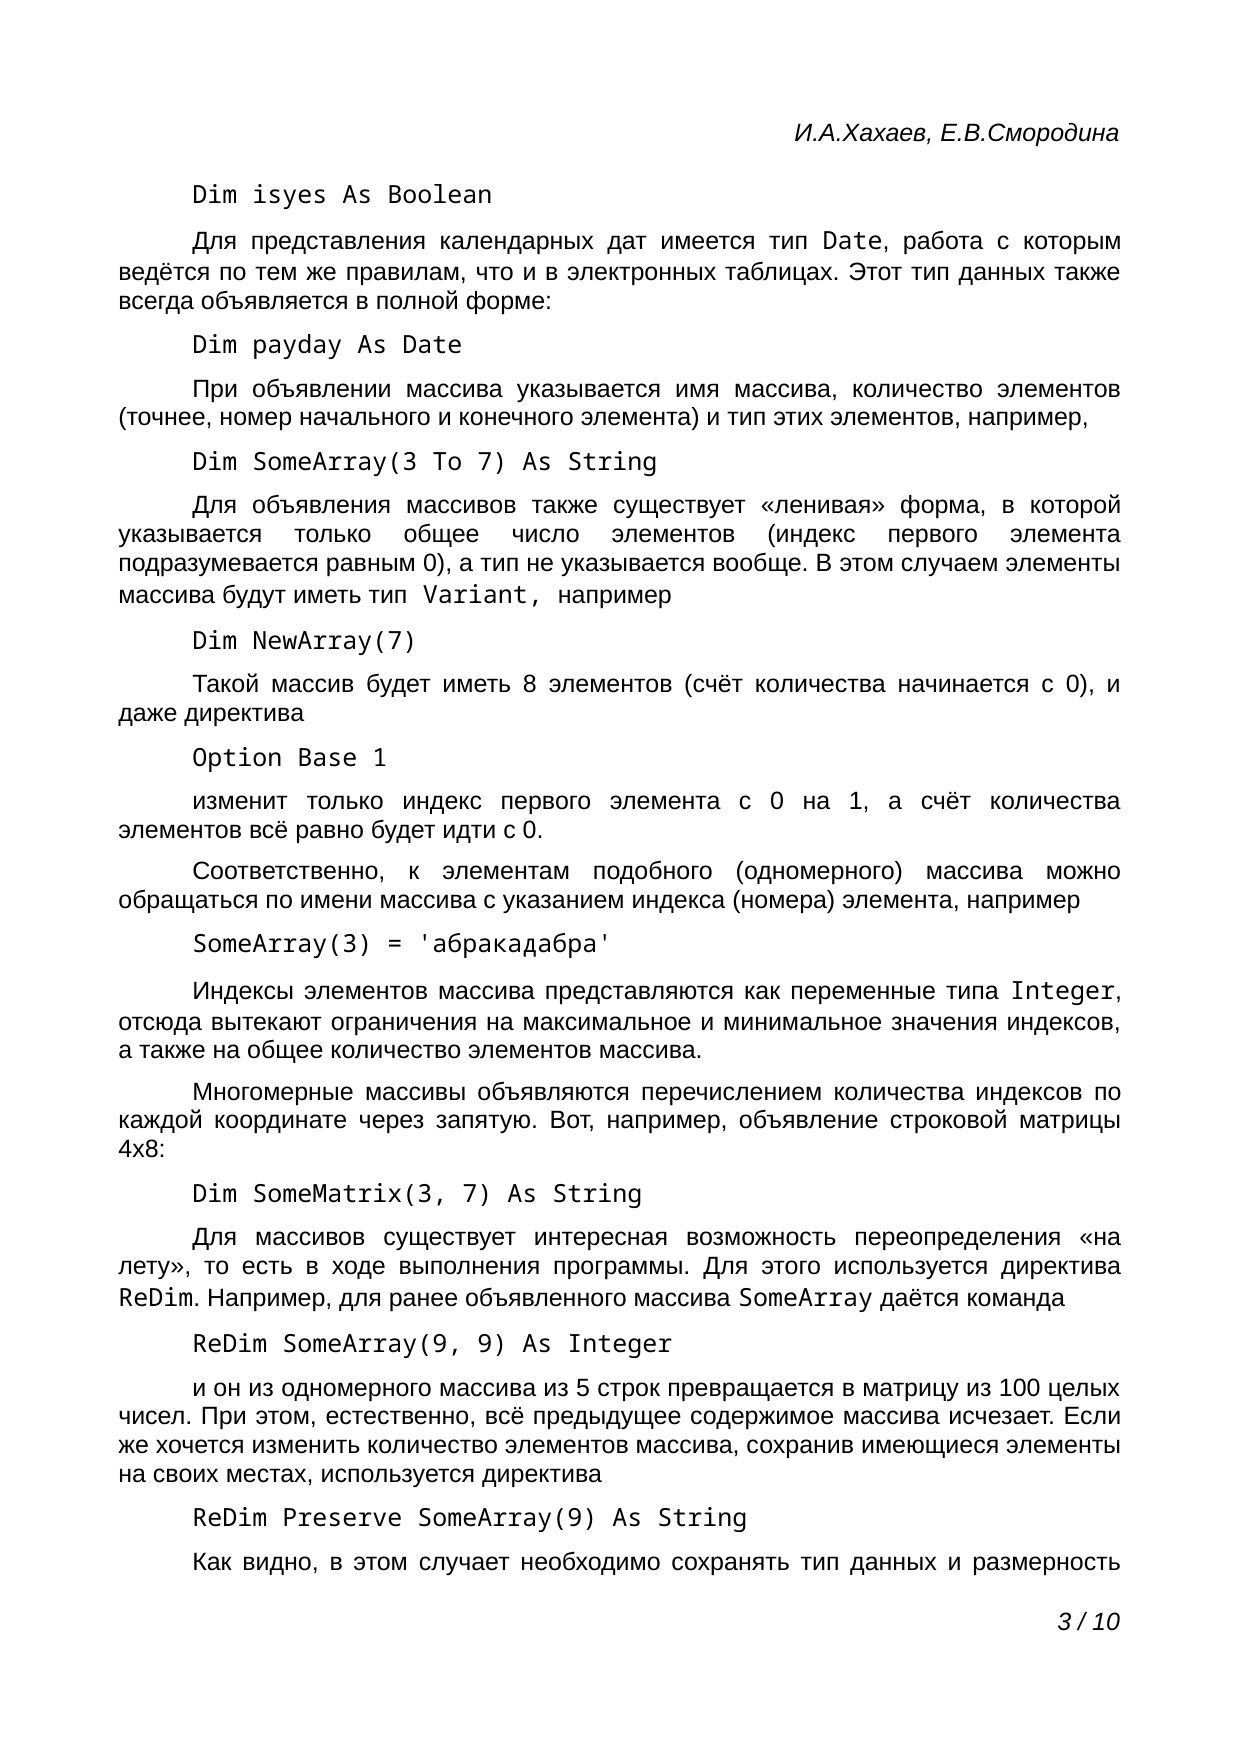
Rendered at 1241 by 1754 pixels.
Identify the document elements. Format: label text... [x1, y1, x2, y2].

text Dim isyes As Boolean [118, 176, 1122, 210]
text Как видно, в этом случает необходимо сохранять тип данных и размерность [118, 1547, 1122, 1575]
text При объявлении массива указывается имя массива, количество элементов (точнее, номер начального и конечного элемента) и тип этих элементов, например, [118, 373, 1122, 431]
text Для массивов существует интересная возможность переопределения «на лету», то есть в ходе выполнения программы. Для этого используется директива ReDim. Например, для ранее объявленного массива SomeArray даётся команда [118, 1222, 1122, 1313]
text изменит только индекс первого элемента с 0 на 1, а счёт количества элементов всё равно будет идти с 0. [118, 786, 1122, 843]
text SomeArray(3) = 'абракадабра' [118, 926, 1122, 960]
text Dim NewArray(7) [118, 623, 1122, 657]
text и он из одномерного массива из 5 строк превращается в матрицу из 100 целых чисел. При этом, естественно, всё предыдущее содержимое массива исчезает. Если же хочется изменить количество элементов массива, сохранив имеющиеся элементы на своих местах, используется директива [118, 1373, 1122, 1488]
text Dim SomeArray(3 To 7) As String [118, 443, 1122, 478]
text Option Base 1 [118, 739, 1122, 773]
text ReDim Preserve SomeArray(9) As String [118, 1500, 1122, 1534]
text Dim SomeMatrix(3, 7) As String [118, 1175, 1122, 1209]
text Dim payday As Date [118, 327, 1122, 361]
text Многомерные массивы объявляются перечислением количества индексов по каждой координате через запятую. Вот, например, объявление строковой матрицы 4x8: [118, 1077, 1122, 1163]
text Для объявления массивов также существует «ленивая» форма, в которой указывается только общее число элементов (индекс первого элемента подразумевается равным 0), а тип не указывается вообще. В этом случаем элементы массива будут иметь тип Variant, например [118, 490, 1122, 610]
text ReDim SomeArray(9, 9) As Integer [118, 1326, 1122, 1360]
text Для представления календарных дат имеется тип Date, работа с которым ведётся по тем же правилам, что и в электронных таблицах. Этот тип данных также всегда объявляется в полной форме: [118, 223, 1122, 314]
text Такой массив будет иметь 8 элементов (счёт количества начинается с 0), и даже директива [118, 669, 1122, 727]
text Соответственно, к элементам подобного (одномерного) массива можно обращаться по имени массива с указанием индекса (номера) элемента, например [118, 856, 1122, 913]
text Индексы элементов массива представляются как переменные типа Integer, отсюда вытекают ограничения на максимальное и минимальное значения индексов, а также на общее количество элементов массива. [118, 973, 1122, 1064]
